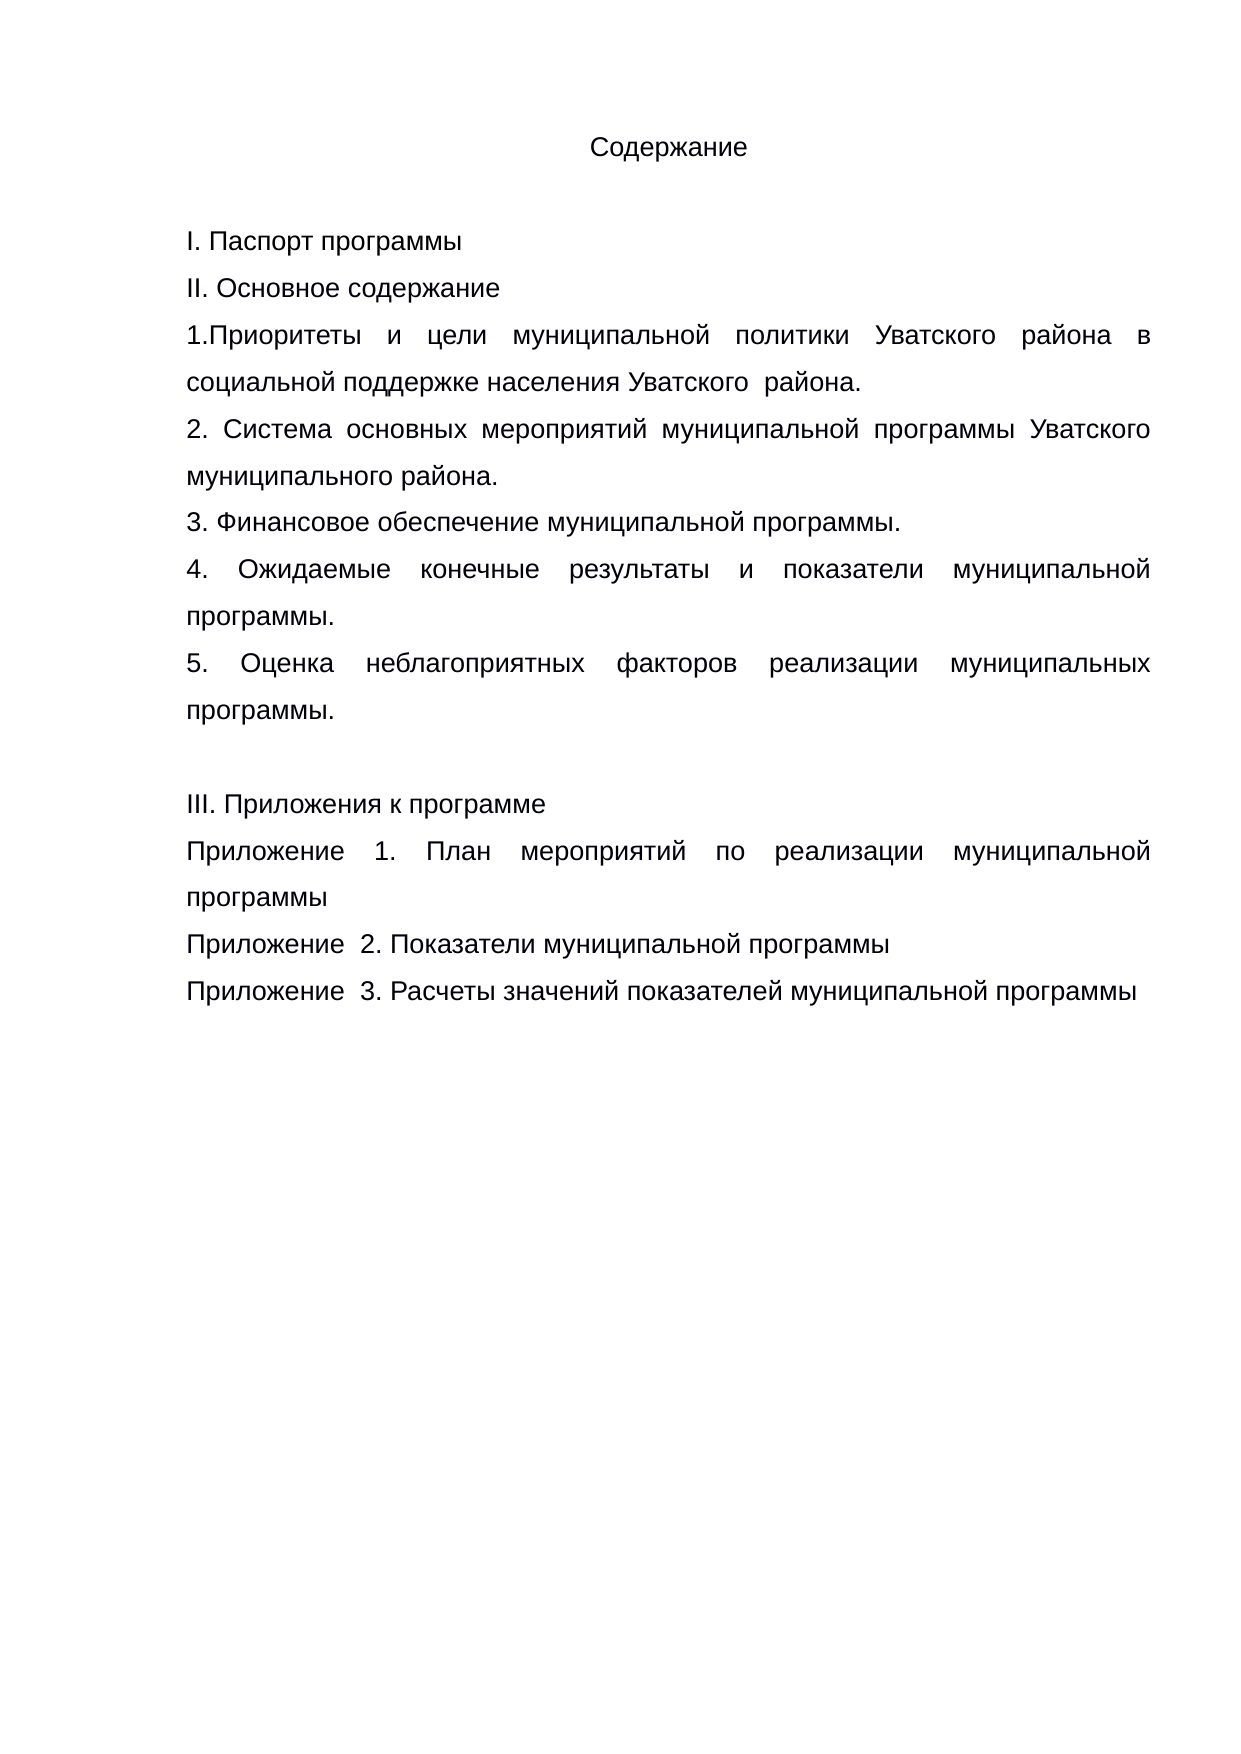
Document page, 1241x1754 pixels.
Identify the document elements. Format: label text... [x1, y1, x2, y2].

text I. Паспорт программы [186, 225, 1152, 256]
text 4. Ожидаемые конечные результаты и показатели муниципальной программы. [186, 553, 1152, 631]
text Содержание [186, 131, 1152, 163]
text 2. Система основных мероприятий муниципальной программы Уватского муниципального района. [186, 413, 1152, 491]
text Приложение 2. Показатели муниципальной программы [186, 928, 1152, 959]
text 3. Финансовое обеспечение муниципальной программы. [186, 506, 1152, 538]
text II. Основное содержание [186, 272, 1152, 303]
text 1.Приоритеты и цели муниципальной политики Уватского района в социальной поддержке населения Уватского района. [186, 319, 1152, 397]
text III. Приложения к программе [186, 788, 1133, 819]
text Приложение 1. План мероприятий по реализации муниципальной программы [186, 834, 1152, 913]
text Приложение 3. Расчеты значений показателей муниципальной программы [186, 975, 1152, 1006]
text 5. Оценка неблагоприятных факторов реализации муниципальных программы. [186, 647, 1152, 725]
